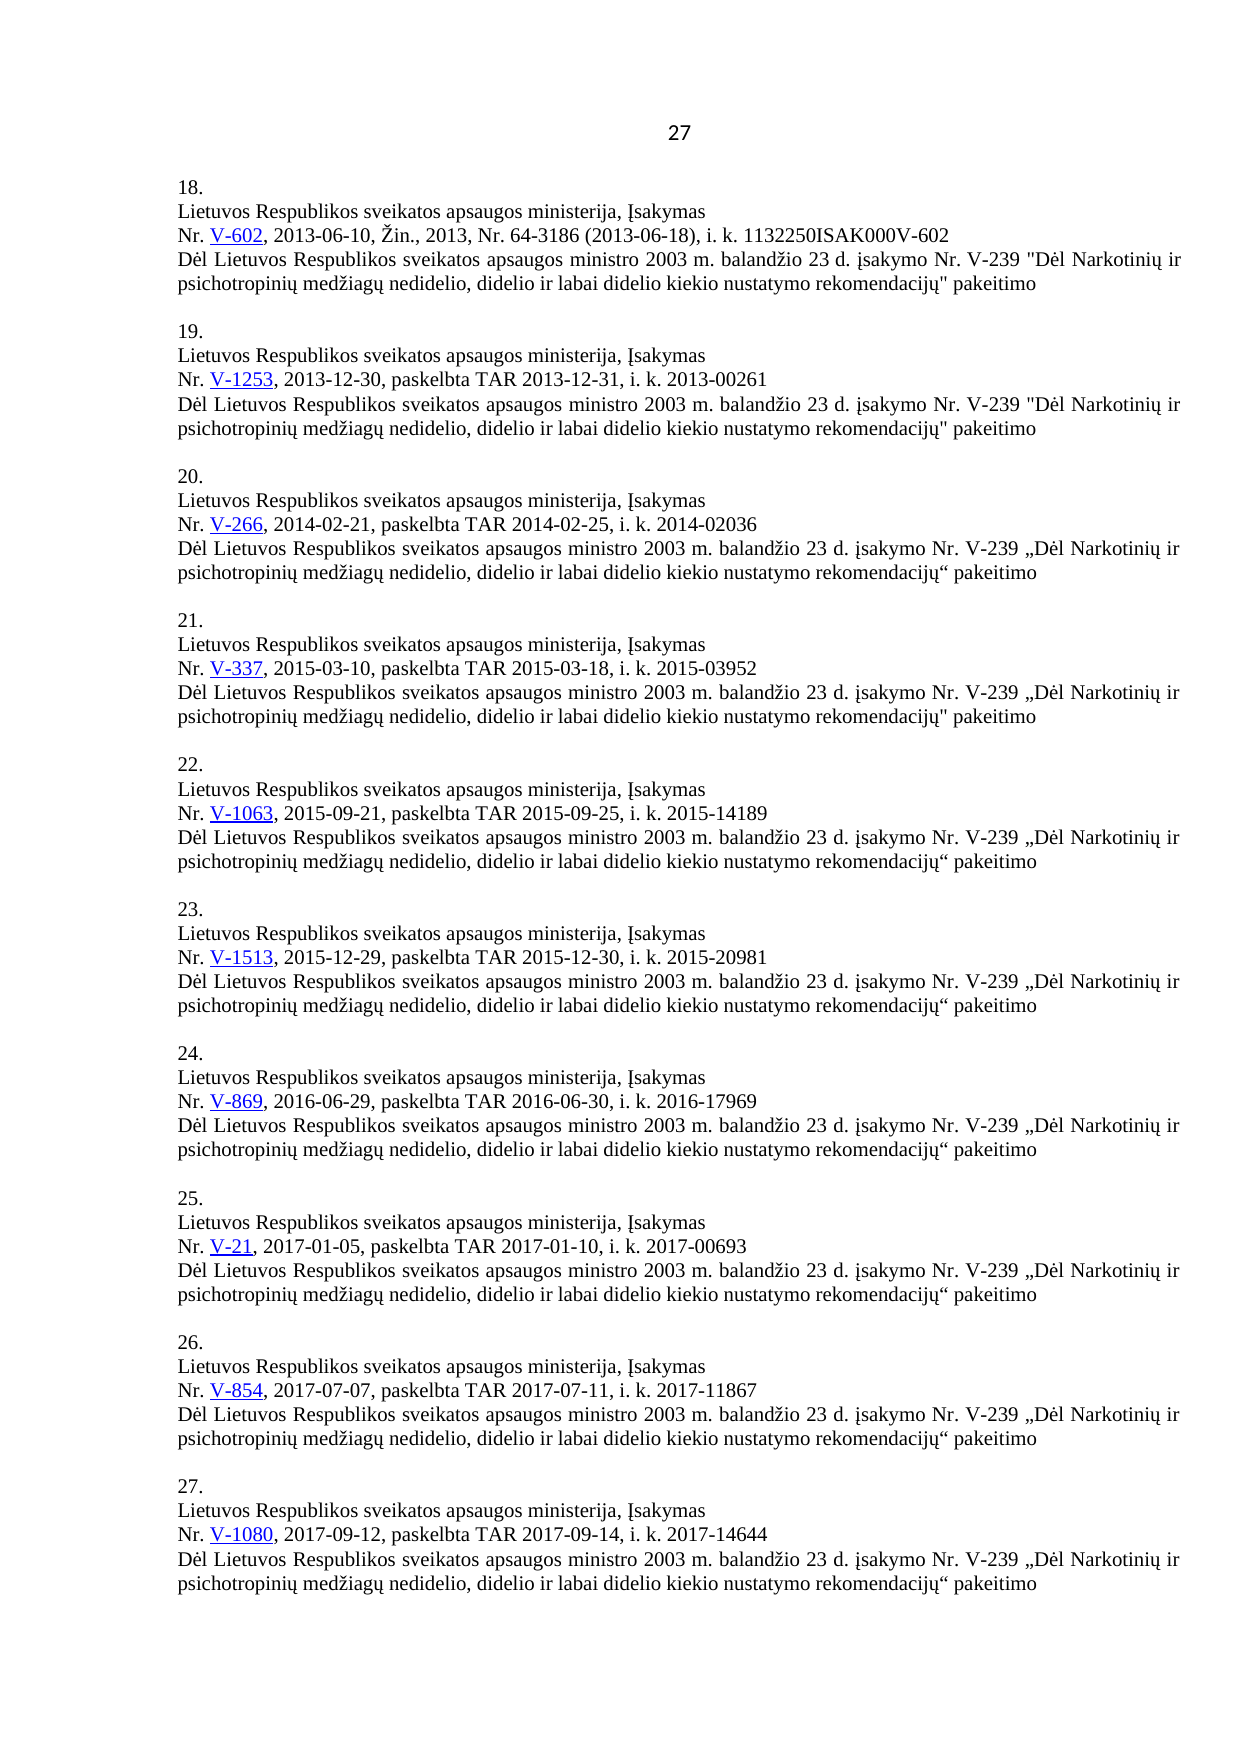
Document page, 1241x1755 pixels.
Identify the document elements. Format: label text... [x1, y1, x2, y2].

text 19. [177, 319, 1181, 343]
text Nr. V-869, 2016-06-29, paskelbta TAR 2016-06-30, i. k. 2016-17969 [177, 1089, 1181, 1113]
text 23. [177, 897, 1181, 921]
text Lietuvos Respublikos sveikatos apsaugos ministerija, Įsakymas [177, 1065, 1181, 1089]
text Nr. V-266, 2014-02-21, paskelbta TAR 2014-02-25, i. k. 2014-02036 [177, 512, 1181, 536]
text Lietuvos Respublikos sveikatos apsaugos ministerija, Įsakymas [177, 632, 1181, 656]
text Nr. V-1253, 2013-12-30, paskelbta TAR 2013-12-31, i. k. 2013-00261 [177, 367, 1181, 391]
text Dėl Lietuvos Respublikos sveikatos apsaugos ministro 2003 m. balandžio 23 d. įsakymo Nr. V-239 „Dėl Narkotinių ir psichotropinių medžiagų nedidelio, didelio ir labai didelio kiekio nustatymo rekomendacijų“ pakeitimo [177, 969, 1181, 1017]
text Dėl Lietuvos Respublikos sveikatos apsaugos ministro 2003 m. balandžio 23 d. įsakymo Nr. V-239 „Dėl Narkotinių ir psichotropinių medžiagų nedidelio, didelio ir labai didelio kiekio nustatymo rekomendacijų“ pakeitimo [177, 824, 1181, 873]
text Lietuvos Respublikos sveikatos apsaugos ministerija, Įsakymas [177, 199, 1181, 223]
text 20. [177, 464, 1181, 488]
text Lietuvos Respublikos sveikatos apsaugos ministerija, Įsakymas [177, 488, 1181, 512]
text Nr. V-1513, 2015-12-29, paskelbta TAR 2015-12-30, i. k. 2015-20981 [177, 945, 1181, 969]
text Dėl Lietuvos Respublikos sveikatos apsaugos ministro 2003 m. balandžio 23 d. įsakymo Nr. V-239 "Dėl Narkotinių ir psichotropinių medžiagų nedidelio, didelio ir labai didelio kiekio nustatymo rekomendacijų" pakeitimo [177, 247, 1181, 295]
text Dėl Lietuvos Respublikos sveikatos apsaugos ministro 2003 m. balandžio 23 d. įsakymo Nr. V-239 „Dėl Narkotinių ir psichotropinių medžiagų nedidelio, didelio ir labai didelio kiekio nustatymo rekomendacijų“ pakeitimo [177, 1402, 1181, 1450]
text Dėl Lietuvos Respublikos sveikatos apsaugos ministro 2003 m. balandžio 23 d. įsakymo Nr. V-239 „Dėl Narkotinių ir psichotropinių medžiagų nedidelio, didelio ir labai didelio kiekio nustatymo rekomendacijų“ pakeitimo [177, 1113, 1181, 1161]
text Dėl Lietuvos Respublikos sveikatos apsaugos ministro 2003 m. balandžio 23 d. įsakymo Nr. V-239 „Dėl Narkotinių ir psichotropinių medžiagų nedidelio, didelio ir labai didelio kiekio nustatymo rekomendacijų" pakeitimo [177, 680, 1181, 728]
text 24. [177, 1041, 1181, 1065]
text Nr. V-854, 2017-07-07, paskelbta TAR 2017-07-11, i. k. 2017-11867 [177, 1378, 1181, 1402]
text Lietuvos Respublikos sveikatos apsaugos ministerija, Įsakymas [177, 921, 1181, 945]
text Lietuvos Respublikos sveikatos apsaugos ministerija, Įsakymas [177, 776, 1181, 801]
text Dėl Lietuvos Respublikos sveikatos apsaugos ministro 2003 m. balandžio 23 d. įsakymo Nr. V-239 „Dėl Narkotinių ir psichotropinių medžiagų nedidelio, didelio ir labai didelio kiekio nustatymo rekomendacijų“ pakeitimo [177, 536, 1181, 584]
text Lietuvos Respublikos sveikatos apsaugos ministerija, Įsakymas [177, 1498, 1181, 1522]
text Nr. V-337, 2015-03-10, paskelbta TAR 2015-03-18, i. k. 2015-03952 [177, 656, 1181, 680]
text 22. [177, 752, 1181, 776]
text Dėl Lietuvos Respublikos sveikatos apsaugos ministro 2003 m. balandžio 23 d. įsakymo Nr. V-239 „Dėl Narkotinių ir psichotropinių medžiagų nedidelio, didelio ir labai didelio kiekio nustatymo rekomendacijų“ pakeitimo [177, 1546, 1181, 1594]
text Dėl Lietuvos Respublikos sveikatos apsaugos ministro 2003 m. balandžio 23 d. įsakymo Nr. V-239 "Dėl Narkotinių ir psichotropinių medžiagų nedidelio, didelio ir labai didelio kiekio nustatymo rekomendacijų" pakeitimo [177, 391, 1181, 439]
text 18. [177, 175, 1181, 199]
text Nr. V-21, 2017-01-05, paskelbta TAR 2017-01-10, i. k. 2017-00693 [177, 1234, 1181, 1258]
text 26. [177, 1330, 1181, 1354]
text Lietuvos Respublikos sveikatos apsaugos ministerija, Įsakymas [177, 343, 1181, 367]
text 25. [177, 1186, 1181, 1209]
text Nr. V-602, 2013-06-10, Žin., 2013, Nr. 64-3186 (2013-06-18), i. k. 1132250ISAK000V-602 [177, 223, 1181, 247]
text Dėl Lietuvos Respublikos sveikatos apsaugos ministro 2003 m. balandžio 23 d. įsakymo Nr. V-239 „Dėl Narkotinių ir psichotropinių medžiagų nedidelio, didelio ir labai didelio kiekio nustatymo rekomendacijų“ pakeitimo [177, 1258, 1181, 1306]
text Lietuvos Respublikos sveikatos apsaugos ministerija, Įsakymas [177, 1354, 1181, 1378]
text 21. [177, 608, 1181, 632]
text 27. [177, 1474, 1181, 1498]
text Nr. V-1063, 2015-09-21, paskelbta TAR 2015-09-25, i. k. 2015-14189 [177, 801, 1181, 824]
text Nr. V-1080, 2017-09-12, paskelbta TAR 2017-09-14, i. k. 2017-14644 [177, 1522, 1181, 1546]
text Lietuvos Respublikos sveikatos apsaugos ministerija, Įsakymas [177, 1209, 1181, 1234]
